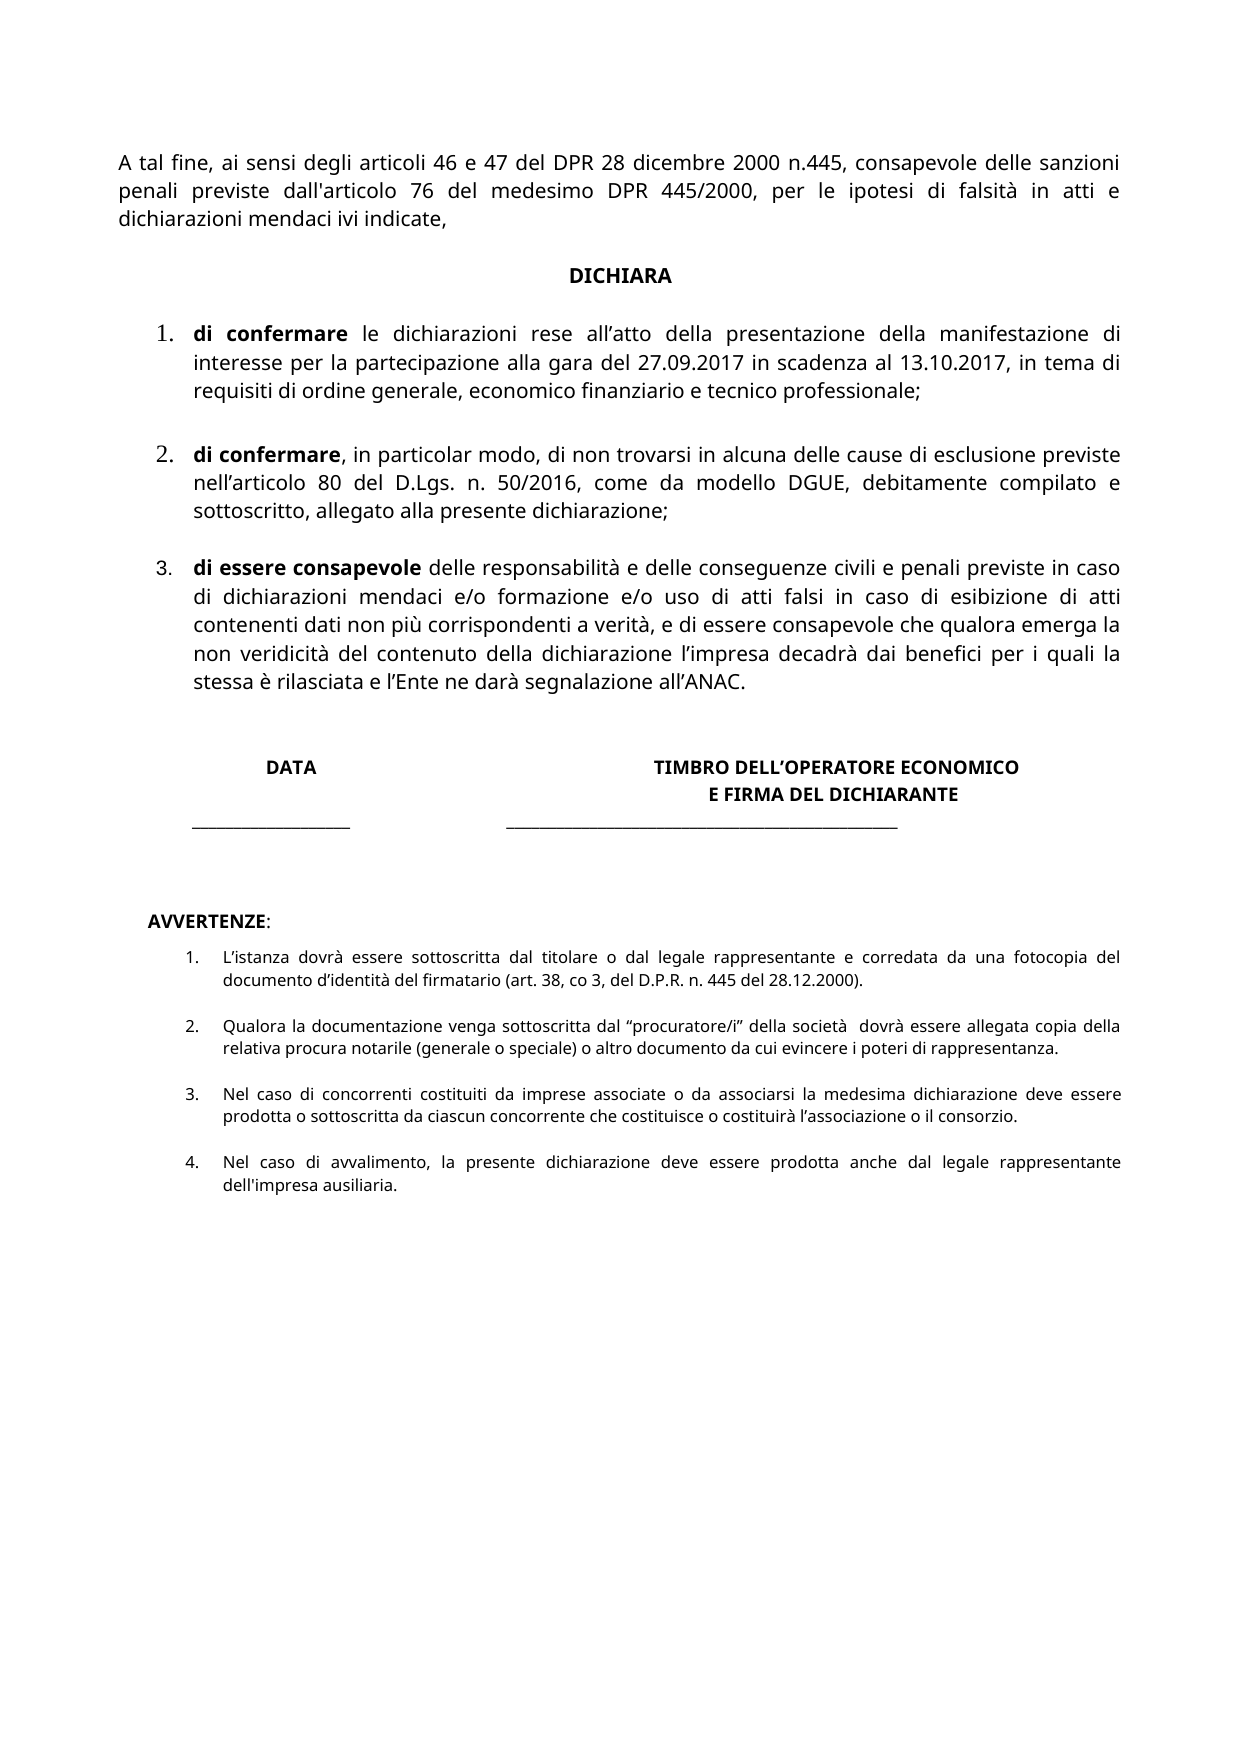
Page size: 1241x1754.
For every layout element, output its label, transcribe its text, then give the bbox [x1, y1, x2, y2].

text ___________________ _______________________________________________ [118, 806, 1122, 832]
text DICHIARA [118, 261, 1122, 290]
list di essere consapevole delle responsabilità e delle conseguenze civili e penali previste in caso di dichiarazioni mendaci e/o formazione e/o uso di atti falsi in caso di esibizione di atti contenenti dati non più corrispondenti a verità, e di essere consapevole che qualora emerga la non veridicità del contenuto della dichiarazione l’impresa decadrà dai benefici per i quali la stessa è rilasciata e l’Ente ne darà segnalazione all’ANAC. [156, 553, 1122, 696]
list Nel caso di concorrenti costituiti da imprese associate o da associarsi la medesima dichiarazione deve essere prodotta o sottoscritta da ciascun concorrente che costituisce o costituirà l’associazione o il consorzio. [185, 1082, 1122, 1128]
list Qualora la documentazione venga sottoscritta dal “procuratore/i” della società dovrà essere allegata copia della relativa procura notarile (generale o speciale) o altro documento da cui evincere i poteri di rappresentanza. [185, 1014, 1122, 1059]
list L’istanza dovrà essere sottoscritta dal titolare o dal legale rappresentante e corredata da una fotocopia del documento d’identità del firmatario (art. 38, co 3, del D.P.R. n. 445 del 28.12.2000). [185, 946, 1122, 991]
list di confermare le dichiarazioni rese all’atto della presentazione della manifestazione di interesse per la partecipazione alla gara del 27.09.2017 in scadenza al 13.10.2017, in tema di requisiti di ordine generale, economico finanziario e tecnico professionale; [156, 318, 1122, 404]
text DATA TIMBRO DELL’OPERATORE ECONOMICO [118, 752, 1122, 781]
list di confermare, in particolar modo, di non trovarsi in alcuna delle cause di esclusione previste nell’articolo 80 del D.Lgs. n. 50/2016, come da modello DGUE, debitamente compilato e sottoscritto, allegato alla presente dichiarazione; [156, 439, 1122, 525]
text AVVERTENZE: [148, 908, 1122, 933]
text E FIRMA DEL DICHIARANTE [266, 781, 1122, 806]
text A tal fine, ai sensi degli articoli 46 e 47 del DPR 28 dicembre 2000 n.445, consapevole delle sanzioni penali previste dall'articolo 76 del medesimo DPR 445/2000, per le ipotesi di falsità in atti e dichiarazioni mendaci ivi indicate, [118, 148, 1122, 233]
list Nel caso di avvalimento, la presente dichiarazione deve essere prodotta anche dal legale rappresentante dell'impresa ausiliaria. [185, 1150, 1122, 1196]
